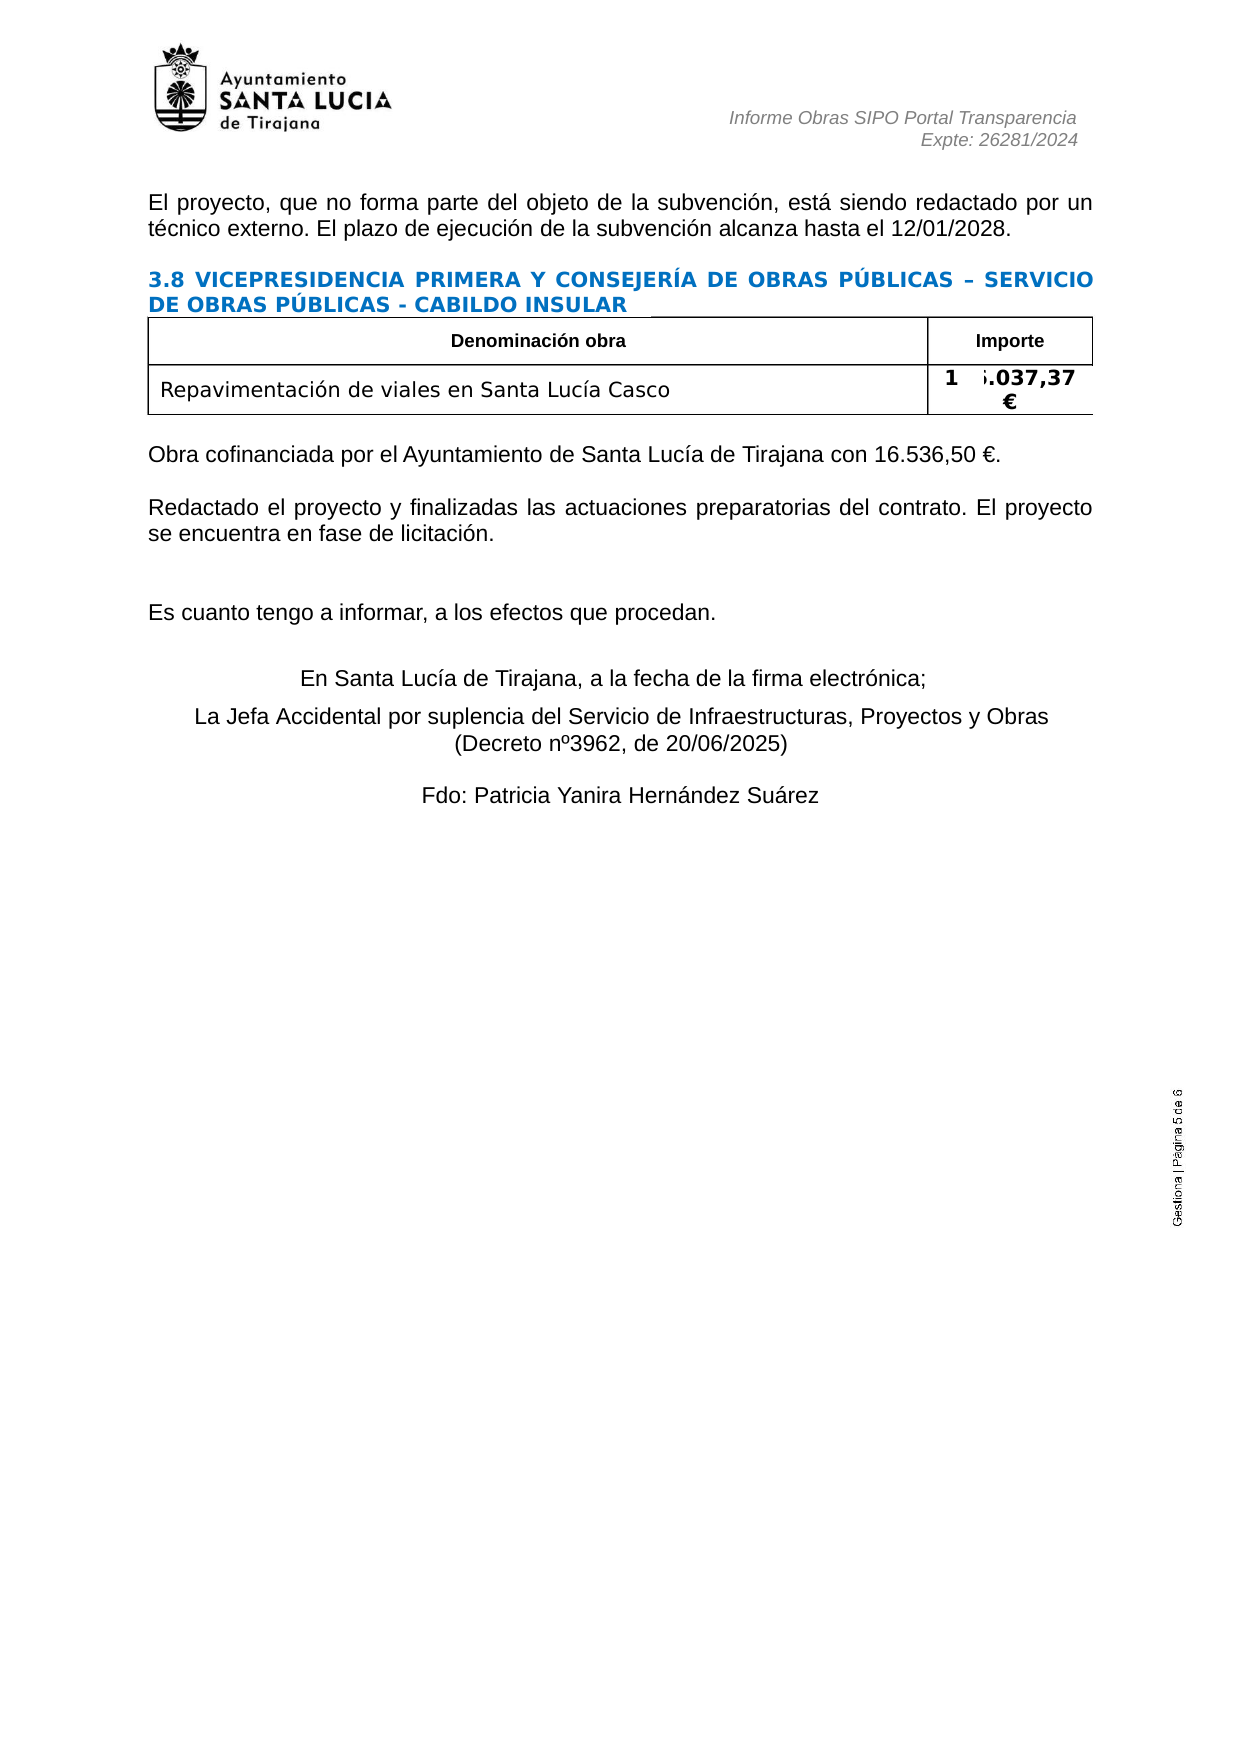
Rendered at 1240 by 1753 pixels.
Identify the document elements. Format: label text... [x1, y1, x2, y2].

text En Santa Lucía de Tirajana, a la fecha de la firma electrónica; [300, 666, 951, 691]
text Importe [976, 331, 1069, 352]
text Denominación obra [451, 331, 651, 352]
text 1 [944, 366, 984, 390]
text Fdo: Patricia Yanira Hernández Suárez [421, 783, 845, 809]
text 3 [148, 268, 162, 293]
text DE OBRAS PÚBLICAS - CABILDO INSULAR [148, 293, 651, 317]
text Informe Obras SIPO Portal Transparencia [729, 108, 1103, 129]
text € [1003, 390, 1101, 414]
text se encuentra en fase de licitación. [148, 521, 1116, 547]
text 26.037,37 [984, 366, 1101, 390]
text Repavimentación de viales en Santa Lucía Casco [160, 378, 695, 402]
text Es cuanto tengo a informar, a los efectos que procedan. [148, 600, 742, 626]
text (Decreto nº3962, de 20/06/2025) [454, 731, 1072, 756]
text técnico externo. El plazo de ejecución de la subvención alcanza hasta el 12/01/2028. [148, 216, 1117, 242]
text Redactado el proyecto y finalizadas las actuaciones preparatorias del contrato. El proyecto [148, 495, 1116, 521]
text Expte: 26281/2024 [921, 129, 1103, 150]
text La Jefa Accidental por suplencia del Servicio de Infraestructuras, Proyectos y Obras [194, 704, 1072, 730]
text Obra cofinanciada por el Ayuntamiento de Santa Lucía de Tirajana con 16.536,50 €. [148, 442, 1028, 468]
text El proyecto, que no forma parte del objeto de la subvención, está siendo redactado por un [148, 190, 1117, 216]
text .8 VICEPRESIDENCIA PRIMERA Y CONSEJERÍA DE OBRAS PÚBLICAS – SERVICIO [162, 268, 1117, 293]
